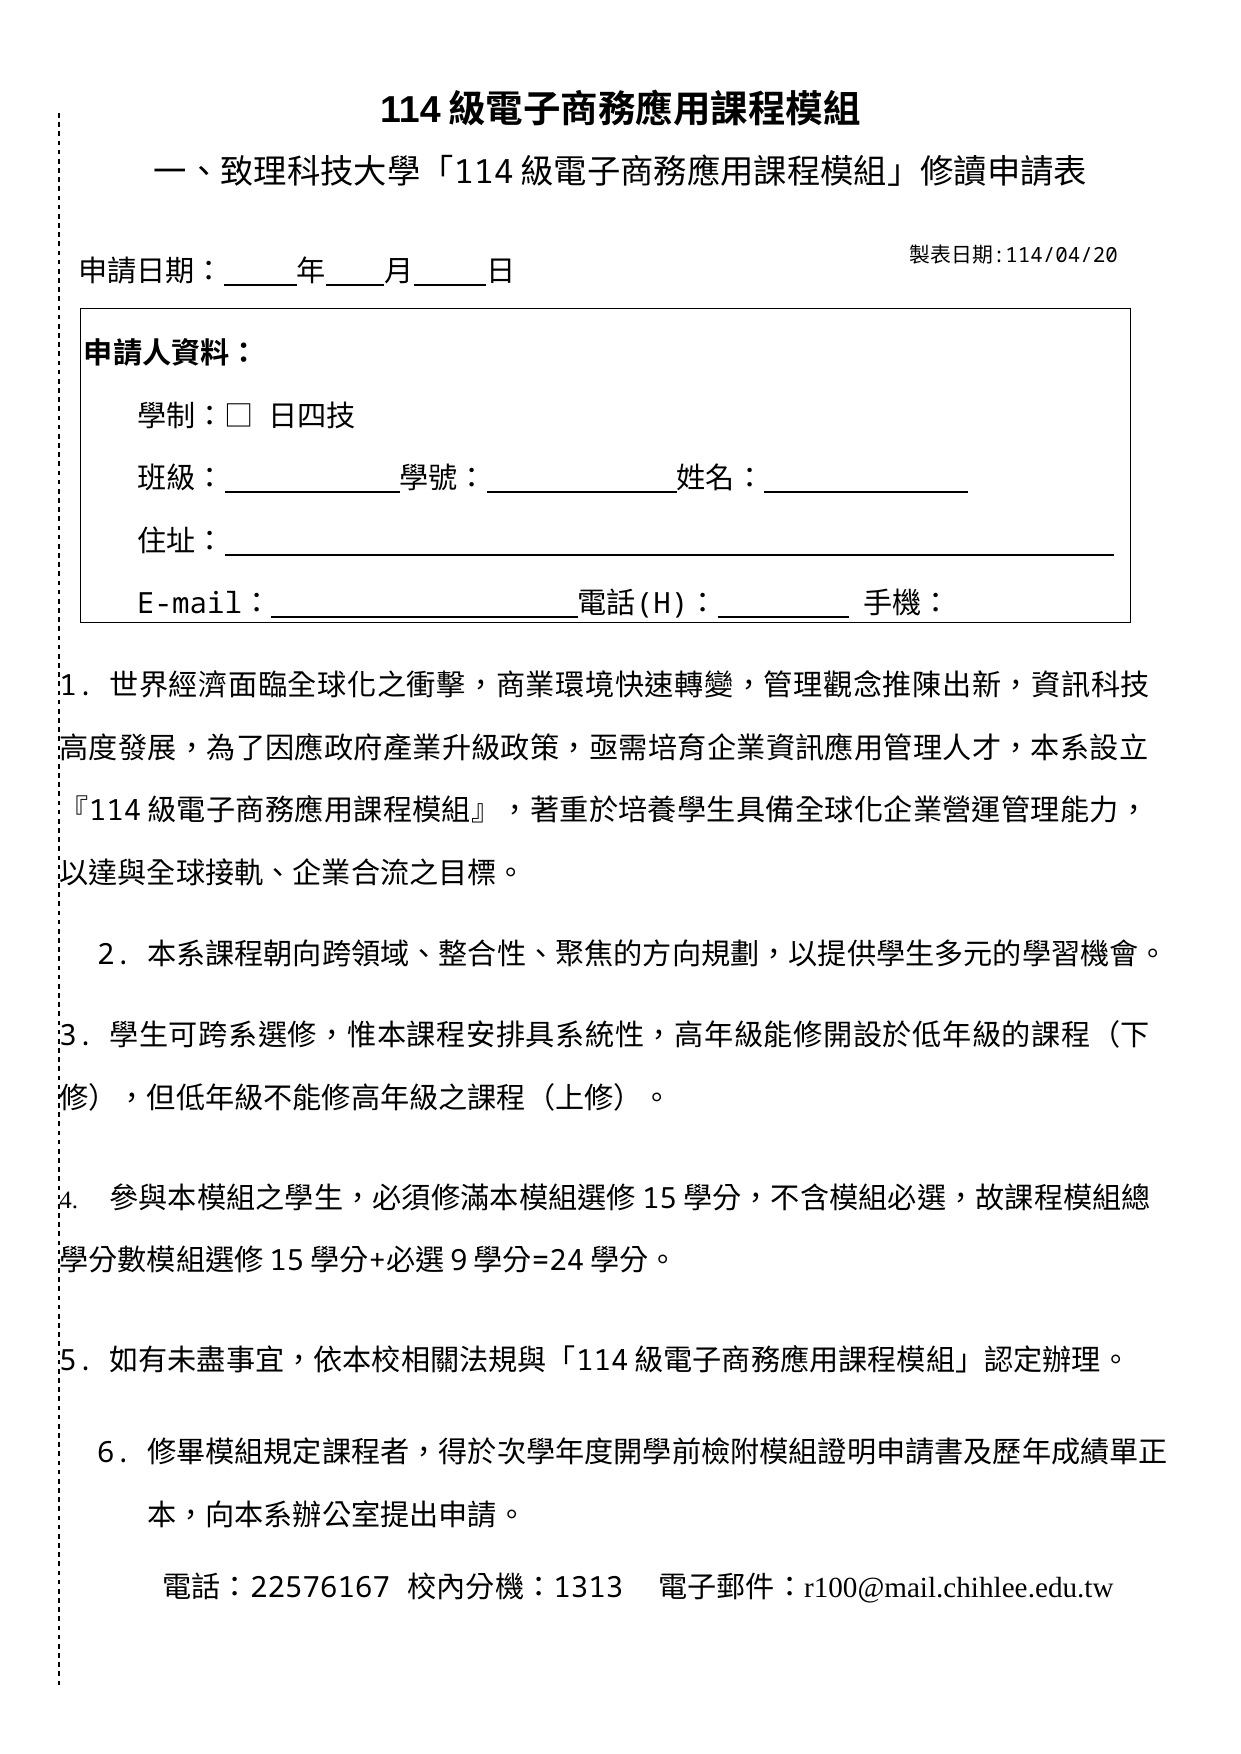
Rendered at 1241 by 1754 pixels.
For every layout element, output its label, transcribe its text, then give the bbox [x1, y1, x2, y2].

list 本系課程朝向跨領域、整合性、聚焦的方向規劃，以提供學生多元的學習機會。 [97, 910, 1181, 973]
list 學生可跨系選修，惟本課程安排具系統性，高年級能修開設於低年級的課程（下修），但低年級不能修高年級之課程（上修）。 [59, 992, 1151, 1117]
list 參與本模組之學生，必須修滿本模組選修15學分，不含模組必選，故課程模組總學分數模組選修15學分+必選9學分=24學分。 [59, 1154, 1151, 1279]
list 如有未盡事宜，依本校相關法規與「114級電子商務應用課程模組」認定辦理。 [59, 1317, 1151, 1379]
table_header 申請人資料： 學制：□ 日四技 班級： 學號： 姓名： 住址： E-mail： 電話(H)： 手機： [81, 309, 1130, 622]
text 一、致理科技大學「114級電子商務應用課程模組」修讀申請表 [59, 127, 1181, 189]
text 申請日期： 年 月 日 [59, 227, 1181, 289]
list 修畢模組規定課程者，得於次學年度開學前檢附模組證明申請書及歷年成績單正本，向本系辦公室提出申請。 [97, 1408, 1181, 1533]
text 電話：22576167 校內分機：1313 電子郵件：r100@mail.chihlee.edu.tw [59, 1544, 1181, 1606]
text 114級電子商務應用課程模組 [59, 64, 1181, 127]
list 世界經濟面臨全球化之衝擊，商業環境快速轉變，管理觀念推陳出新，資訊科技高度發展，為了因應政府產業升級政策，亟需培育企業資訊應用管理人才，本系設立『114級電子商務應用課程模組』，著重於培養學生具備全球化企業營運管理能力，以達與全球接軌、企業合流之目標。 [59, 642, 1151, 892]
text 製表日期:114/04/20 [880, 238, 1117, 268]
